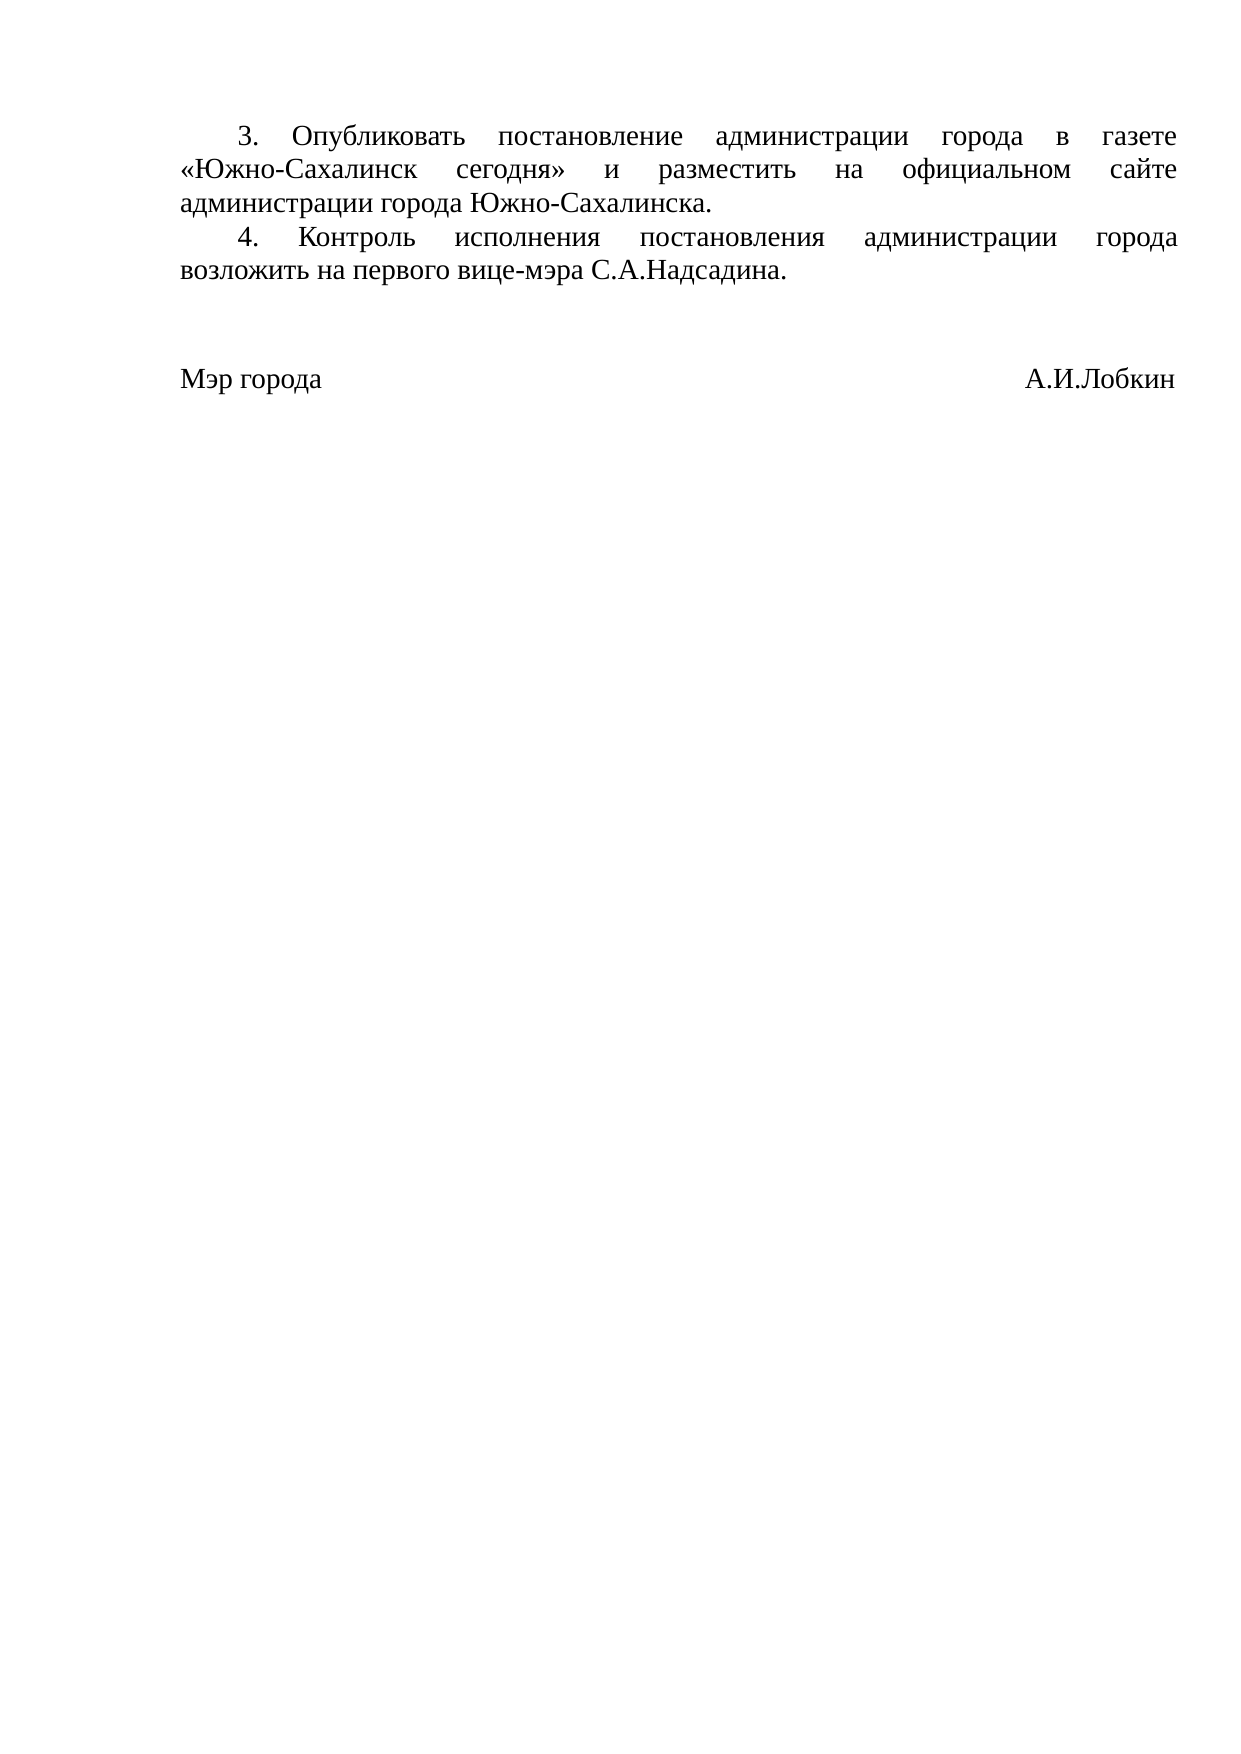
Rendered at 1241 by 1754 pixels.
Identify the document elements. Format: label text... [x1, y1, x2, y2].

text 3. Опубликовать постановление администрации города в газете «Южно-Сахалинск сегодня» и разместить на официальном сайте администрации города Южно-Сахалинска. [180, 118, 1178, 219]
text Мэр города А.И.Лобкин [180, 361, 1178, 394]
text 4. Контроль исполнения постановления администрации города возложить на первого вице-мэра С.А.Надсадина. [180, 219, 1178, 286]
